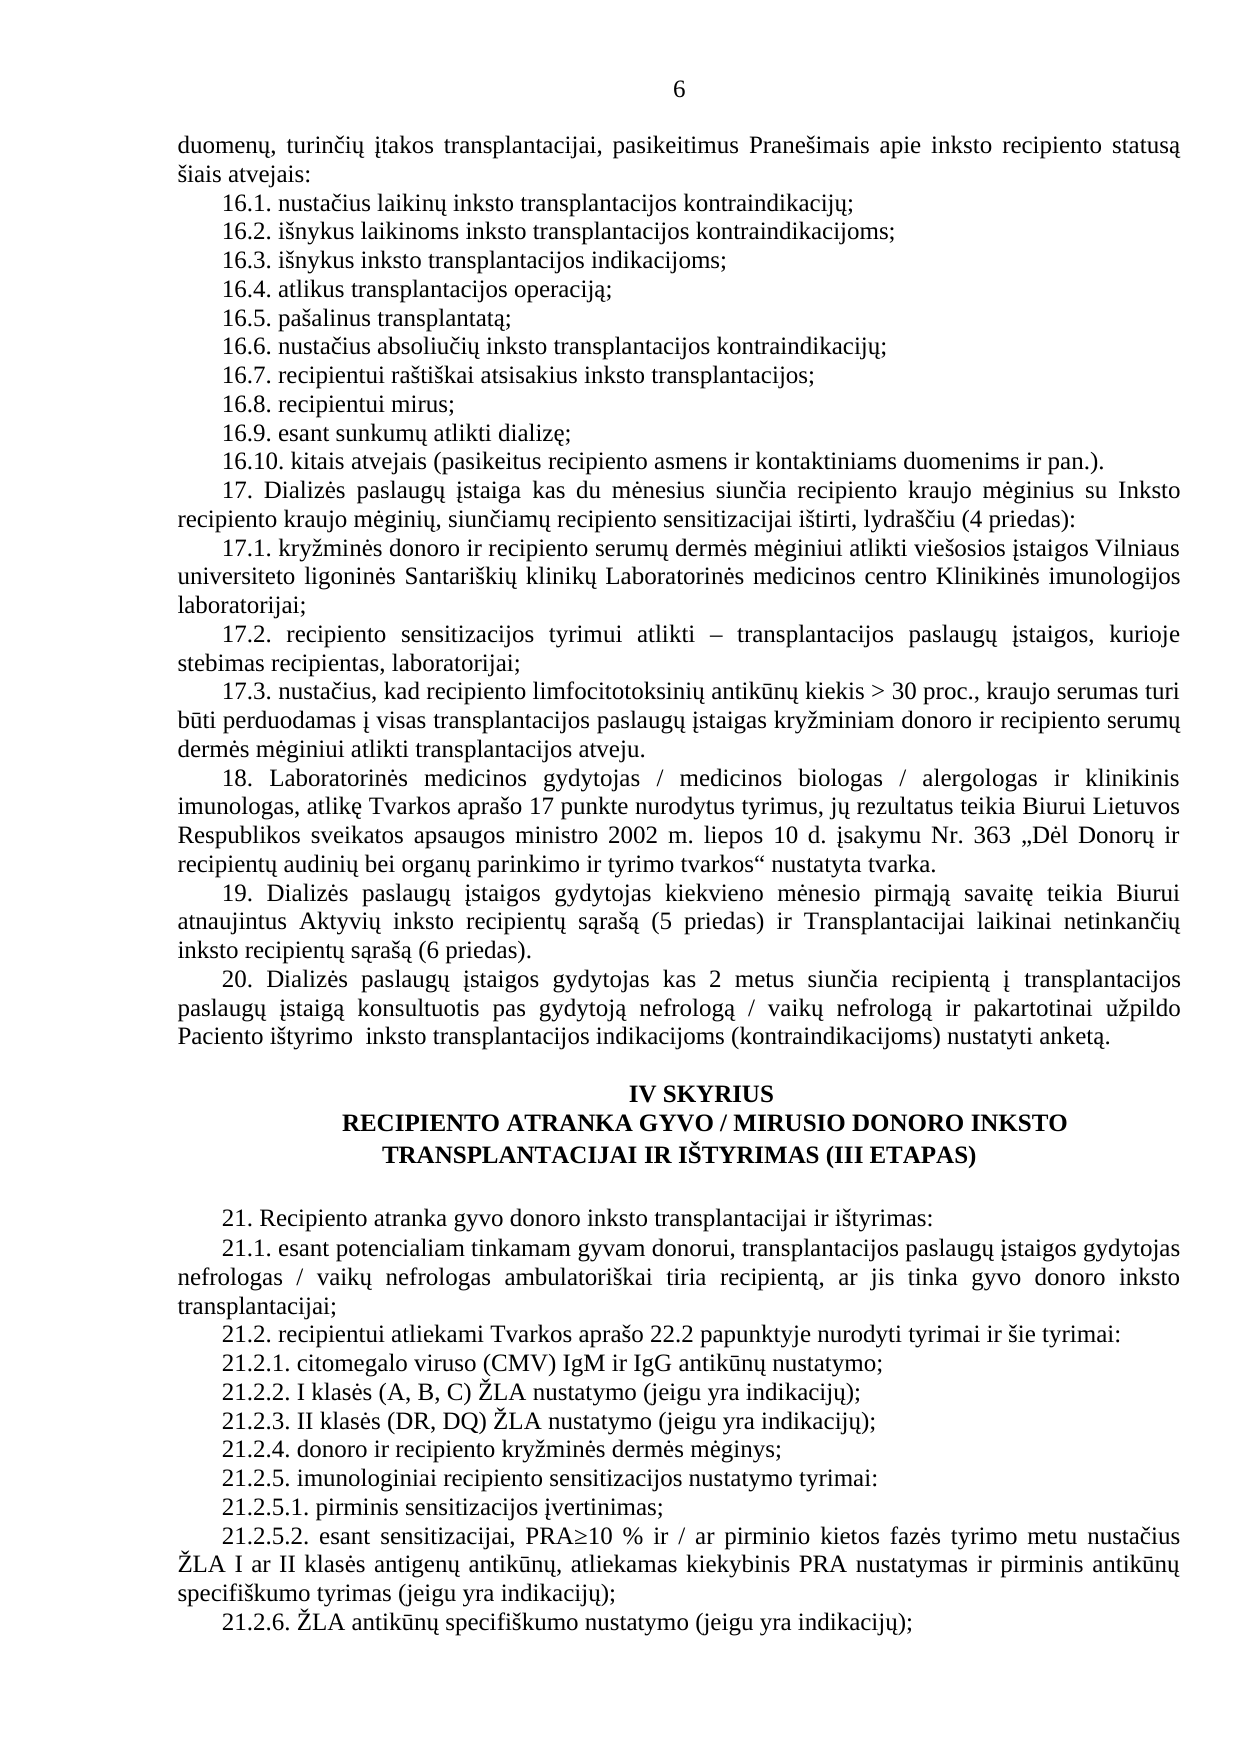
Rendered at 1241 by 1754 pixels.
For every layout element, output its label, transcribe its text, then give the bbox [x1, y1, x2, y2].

text 17. Dializės paslaugų įstaiga kas du mėnesius siunčia recipiento kraujo mėginius su Inksto recipiento kraujo mėginių, siunčiamų recipiento sensitizacijai ištirti, lydraščiu (4 priedas): [177, 475, 1181, 533]
text 21.1. esant potencialiam tinkamam gyvam donorui, transplantacijos paslaugų įstaigos gydytojas nefrologas / vaikų nefrologas ambulatoriškai tiria recipientą, ar jis tinka gyvo donoro inksto transplantacijai; [177, 1233, 1181, 1319]
text 16.3. išnykus inksto transplantacijos indikacijoms; [177, 245, 1181, 274]
text 17.3. nustačius, kad recipiento limfocitotoksinių antikūnų kiekis > 30 proc., kraujo serumas turi būti perduodamas į visas transplantacijos paslaugų įstaigas kryžminiam donoro ir recipiento serumų dermės mėginiui atlikti transplantacijos atveju. [177, 676, 1181, 763]
text IV SKYRIUS [177, 1079, 1181, 1108]
text 19. Dializės paslaugų įstaigos gydytojas kiekvieno mėnesio pirmąją savaitę teikia Biurui atnaujintus Aktyvių inksto recipientų sąrašą (5 priedas) ir Transplantacijai laikinai netinkančių inksto recipientų sąrašą (6 priedas). [177, 878, 1181, 964]
text 16.2. išnykus laikinoms inksto transplantacijos kontraindikacijoms; [177, 216, 1181, 245]
text 17.2. recipiento sensitizacijos tyrimui atlikti – transplantacijos paslaugų įstaigos, kurioje stebimas recipientas, laboratorijai; [177, 619, 1181, 676]
text recipiento atranka gyvo / mirusio donoro inksto transplantacijai ir ištyrimas (iii ETAPAS) [177, 1108, 1181, 1170]
text 16.1. nustačius laikinų inksto transplantacijos kontraindikacijų; [177, 188, 1181, 216]
text 16.8. recipientui mirus; [177, 389, 1181, 418]
text 21.2. recipientui atliekami Tvarkos aprašo 22.2 papunktyje nurodyti tyrimai ir šie tyrimai: [177, 1319, 1181, 1348]
text 21.2.6. ŽLA antikūnų specifiškumo nustatymo (jeigu yra indikacijų); [177, 1607, 1181, 1636]
text 16.6. nustačius absoliučių inksto transplantacijos kontraindikacijų; [177, 331, 1181, 360]
text 16.9. esant sunkumų atlikti dializę; [177, 418, 1181, 446]
text 21.2.5.1. pirminis sensitizacijos įvertinimas; [177, 1492, 1181, 1521]
text 16.7. recipientui raštiškai atsisakius inksto transplantacijos; [177, 360, 1181, 389]
text 17.1. kryžminės donoro ir recipiento serumų dermės mėginiui atlikti viešosios įstaigos Vilniaus universiteto ligoninės Santariškių klinikų Laboratorinės medicinos centro Klinikinės imunologijos laboratorijai; [177, 533, 1181, 619]
text 18. Laboratorinės medicinos gydytojas / medicinos biologas / alergologas ir klinikinis imunologas, atlikę Tvarkos aprašo 17 punkte nurodytus tyrimus, jų rezultatus teikia Biurui Lietuvos Respublikos sveikatos apsaugos ministro 2002 m. liepos 10 d. įsakymu Nr. 363 „Dėl Donorų ir recipientų audinių bei organų parinkimo ir tyrimo tvarkos“ nustatyta tvarka. [177, 763, 1181, 878]
text 21.2.5. imunologiniai recipiento sensitizacijos nustatymo tyrimai: [177, 1463, 1181, 1492]
text 21.2.1. citomegalo viruso (CMV) IgM ir IgG antikūnų nustatymo; [177, 1348, 1181, 1377]
text 21.2.2. I klasės (A, B, C) ŽLA nustatymo (jeigu yra indikacijų); [177, 1377, 1181, 1406]
text 20. Dializės paslaugų įstaigos gydytojas kas 2 metus siunčia recipientą į transplantacijos paslaugų įstaigą konsultuotis pas gydytoją nefrologą / vaikų nefrologą ir pakartotinai užpildo Paciento ištyrimo inksto transplantacijos indikacijoms (kontraindikacijoms) nustatyti anketą. [177, 964, 1181, 1050]
text 21. Recipiento atranka gyvo donoro inksto transplantacijai ir ištyrimas: [215, 1199, 1181, 1233]
text 16.10. kitais atvejais (pasikeitus recipiento asmens ir kontaktiniams duomenims ir pan.). [177, 446, 1181, 475]
text 16.4. atlikus transplantacijos operaciją; [177, 274, 1181, 303]
text 21.2.4. donoro ir recipiento kryžminės dermės mėginys; [177, 1434, 1181, 1463]
text 21.2.5.2. esant sensitizacijai, PRA≥10 % ir / ar pirminio kietos fazės tyrimo metu nustačius ŽLA I ar II klasės antigenų antikūnų, atliekamas kiekybinis PRA nustatymas ir pirminis antikūnų specifiškumo tyrimas (jeigu yra indikacijų); [177, 1521, 1181, 1607]
text 21.2.3. II klasės (DR, DQ) ŽLA nustatymo (jeigu yra indikacijų); [177, 1406, 1181, 1434]
text 16.5. pašalinus transplantatą; [177, 303, 1181, 331]
text duomenų, turinčių įtakos transplantacijai, pasikeitimus Pranešimais apie inksto recipiento statusą šiais atvejais: [177, 130, 1181, 188]
